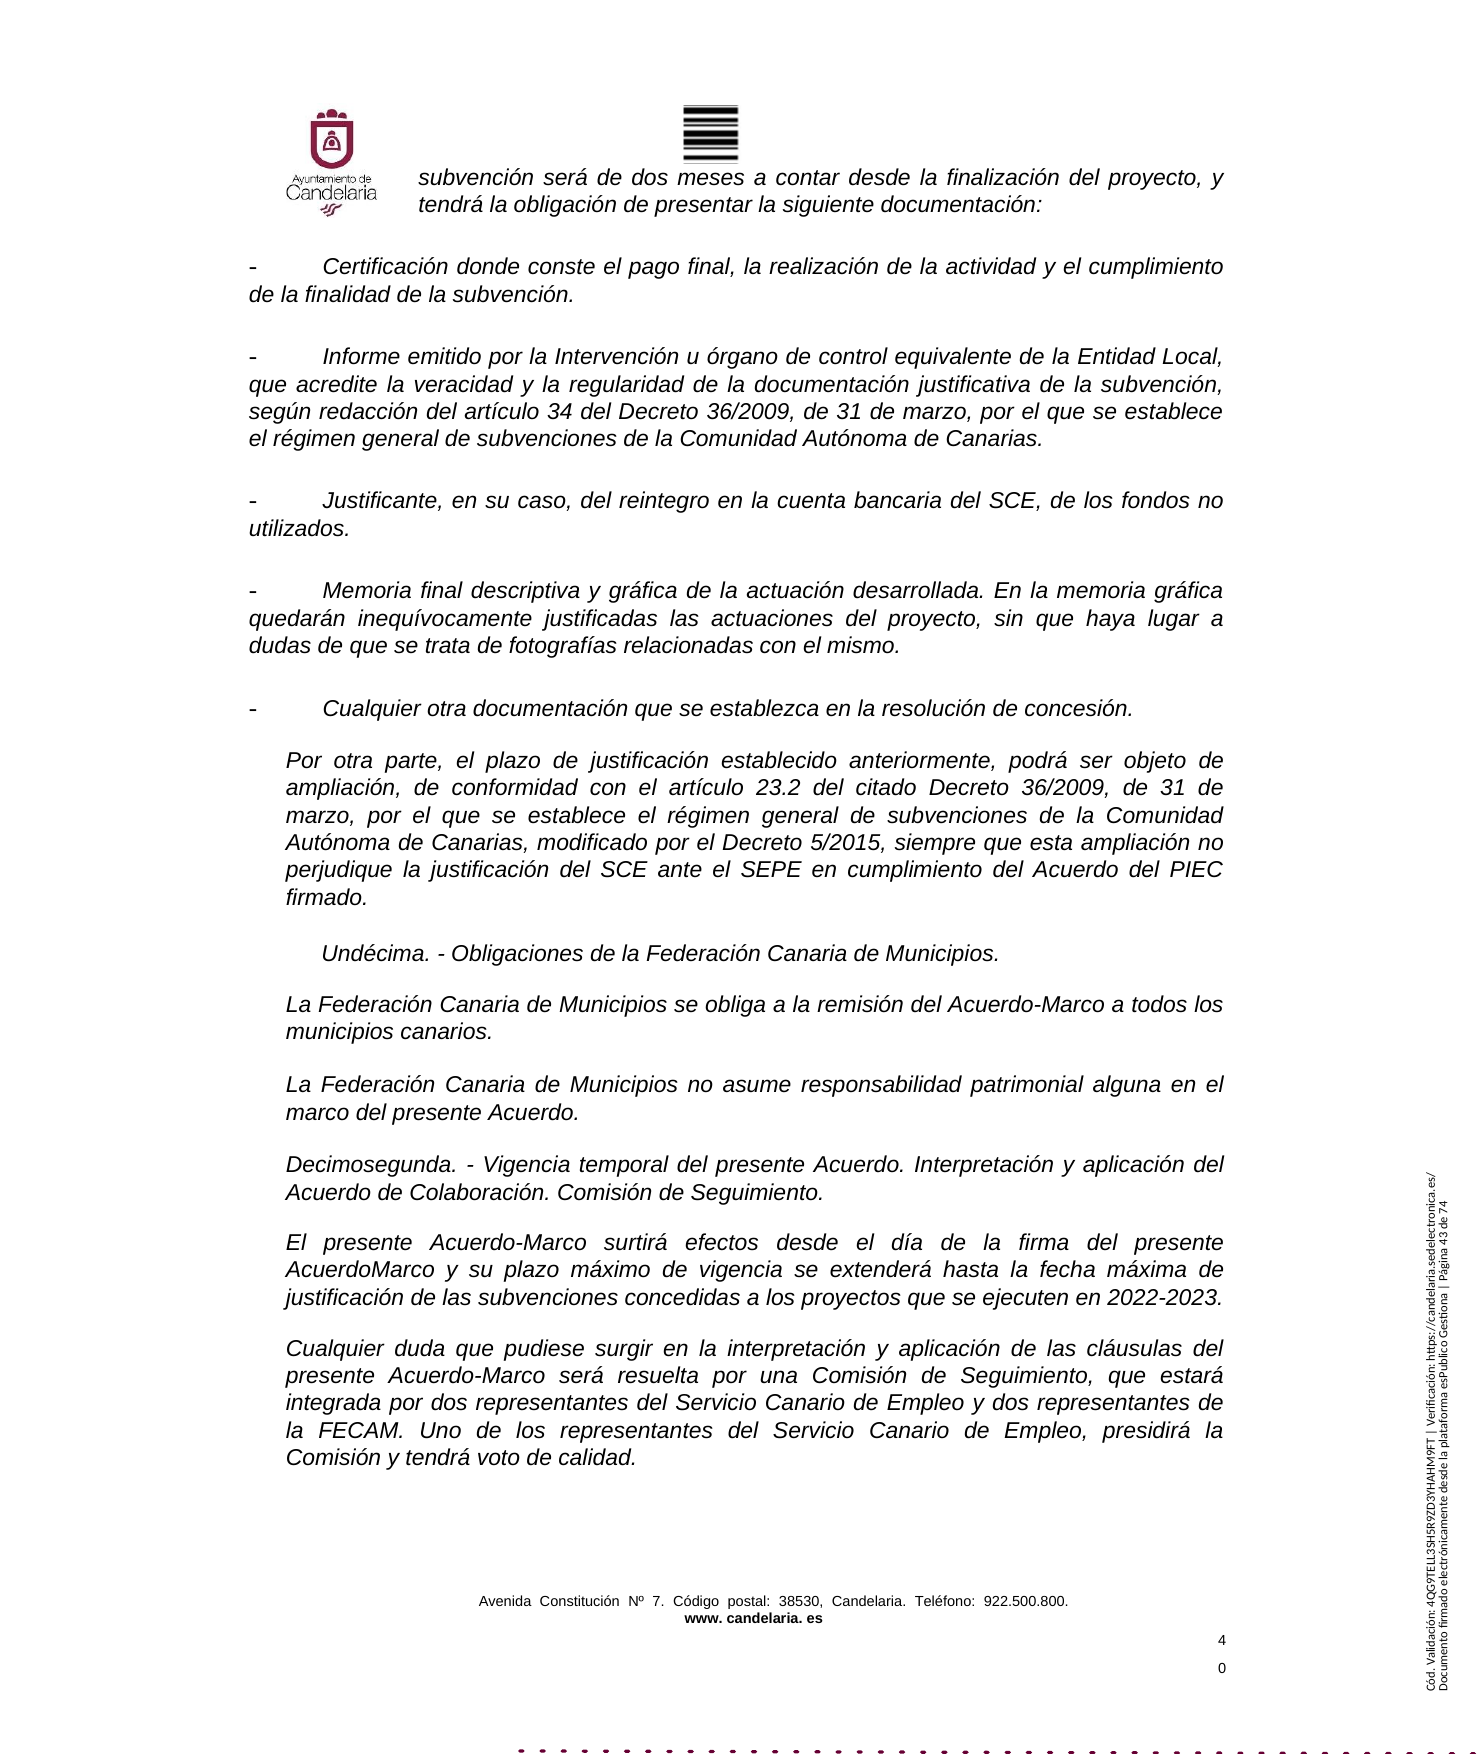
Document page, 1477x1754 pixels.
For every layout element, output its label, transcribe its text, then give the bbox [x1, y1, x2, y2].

list Justificante, en su caso, del reintegro en la cuenta bancaria del SCE, de los fondos no utilizados. [249, 486, 1227, 542]
list Informe emitido por la Intervención u órgano de control equivalente de la Entidad Local, que acredite la veracidad y la regularidad de la documentación justificativa de la subvención, según redacción del artículo 34 del Decreto 36/2009, de 31 de marzo, por el que se establece el régimen general de subvenciones de la Comunidad Autónoma de Canarias. [249, 341, 1227, 452]
text Decimosegunda. - Vigencia temporal del presente Acuerdo. Interpretación y aplicación del Acuerdo de Colaboración. Comisión de Seguimiento. [286, 1151, 1227, 1205]
list Cualquier otra documentación que se establezca en la resolución de concesión. [249, 693, 1227, 721]
text Por otra parte, el plazo de justificación establecido anteriormente, podrá ser objeto de ampliación, de conformidad con el artículo 23.2 del citado Decreto 36/2009, de 31 de marzo, por el que se establece el régimen general de subvenciones de la Comunidad Autónoma de Canarias, modificado por el Decreto 5/2015, siempre que esta ampliación no perjudique la justificación del SCE ante el SEPE en cumplimiento del Acuerdo del PIEC firmado. [286, 747, 1227, 910]
list Certificación donde conste el pago final, la realización de la actividad y el cumplimiento de la finalidad de la subvención. [249, 251, 1227, 308]
list Memoria final descriptiva y gráfica de la actuación desarrollada. En la memoria gráfica quedarán inequívocamente justificadas las actuaciones del proyecto, sin que haya lugar a dudas de que se trata de fotografías relacionadas con el mismo. [249, 575, 1227, 659]
text El presente Acuerdo-Marco surtirá efectos desde el día de la firma del presente AcuerdoMarco y su plazo máximo de vigencia se extenderá hasta la fecha máxima de justificación de las subvenciones concedidas a los proyectos que se ejecuten en 2022-2023. [286, 1229, 1227, 1310]
text La Federación Canaria de Municipios se obliga a la remisión del Acuerdo-Marco a todos los municipios canarios. [286, 991, 1227, 1044]
text subvención será de dos meses a contar desde la finalización del proyecto, y tendrá la obligación de presentar la siguiente documentación: [382, 164, 1227, 218]
text La Federación Canaria de Municipios no asume responsabilidad patrimonial alguna en el marco del presente Acuerdo. [286, 1071, 1227, 1125]
text Undécima. - Obligaciones de la Federación Canaria de Municipios. [321, 940, 1227, 966]
text Cualquier duda que pudiese surgir en la interpretación y aplicación de las cláusulas del presente Acuerdo-Marco será resuelta por una Comisión de Seguimiento, que estará integrada por dos representantes del Servicio Canario de Empleo y dos representantes de la FECAM. Uno de los representantes del Servicio Canario de Empleo, presidirá la Comisión y tendrá voto de calidad. [286, 1334, 1227, 1471]
